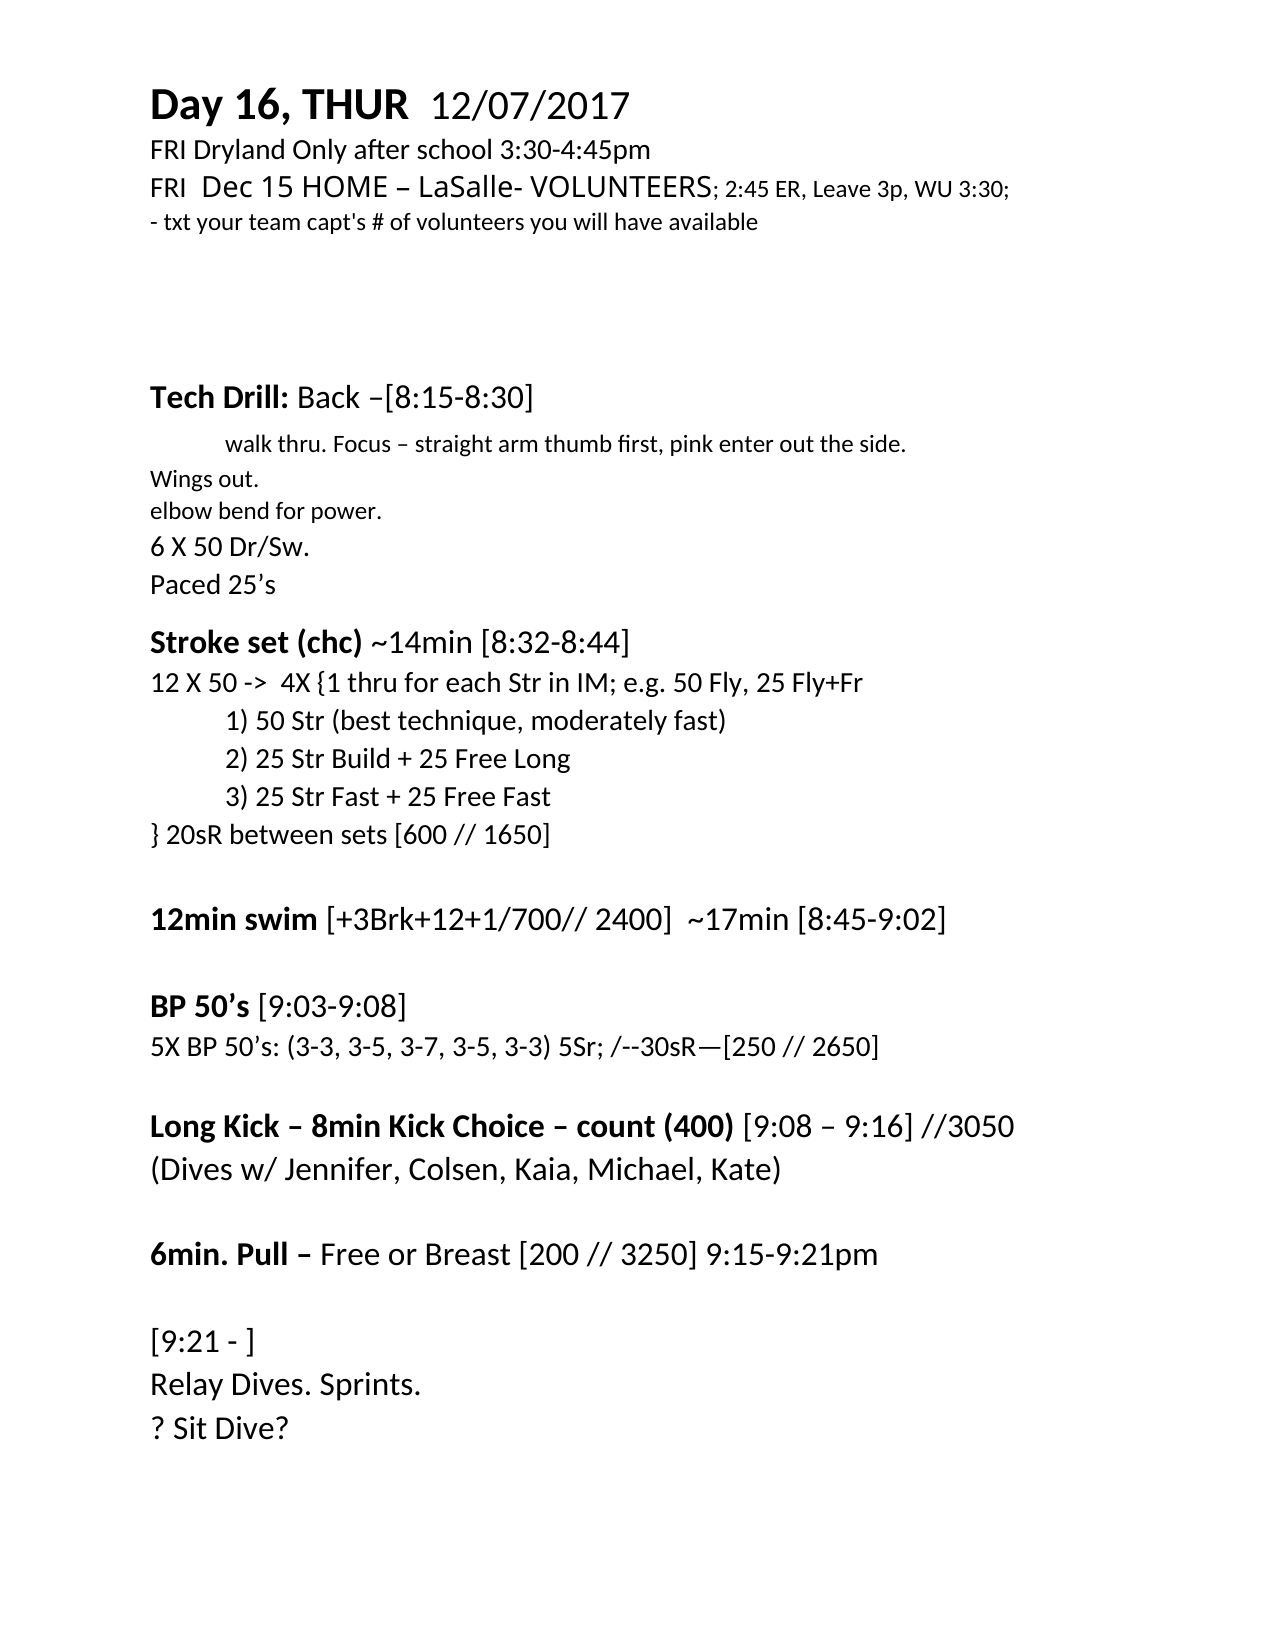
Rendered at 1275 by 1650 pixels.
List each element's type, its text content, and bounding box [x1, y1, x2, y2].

text Tech Drill: Back –[8:15-8:30] walk thru. Focus – straight arm thumb first, pink enter out the side. Wings out. elbow bend for power. 6 X 50 Dr/Sw. Paced 25’s [150, 376, 1125, 602]
text Stroke set (chc) ~14min [8:32-8:44] 12 X 50 -> 4X {1 thru for each Str in IM; e.g. 50 Fly, 25 Fly+Fr 1) 50 Str (best technique, moderately fast) 2) 25 Str Build + 25 Free Long 3) 25 Str Fast + 25 Free Fast } 20sR between sets [600 // 1650] 12min swim [+3Brk+12+1/700// 2400] ~17min [8:45-9:02] BP 50’s [9:03-9:08] 5X BP 50’s: (3-3, 3-5, 3-7, 3-5, 3-3) 5Sr; /--30sR—[250 // 2650] Long Kick – 8min Kick Choice – count (400) [9:08 – 9:16] //3050 (Dives w/ Jennifer, Colsen, Kaia, Michael, Kate) 6min. Pull – Free or Breast [200 // 3250] 9:15-9:21pm [9:21 - ] Relay Dives. Sprints. ? Sit Dive? [150, 621, 1125, 1448]
